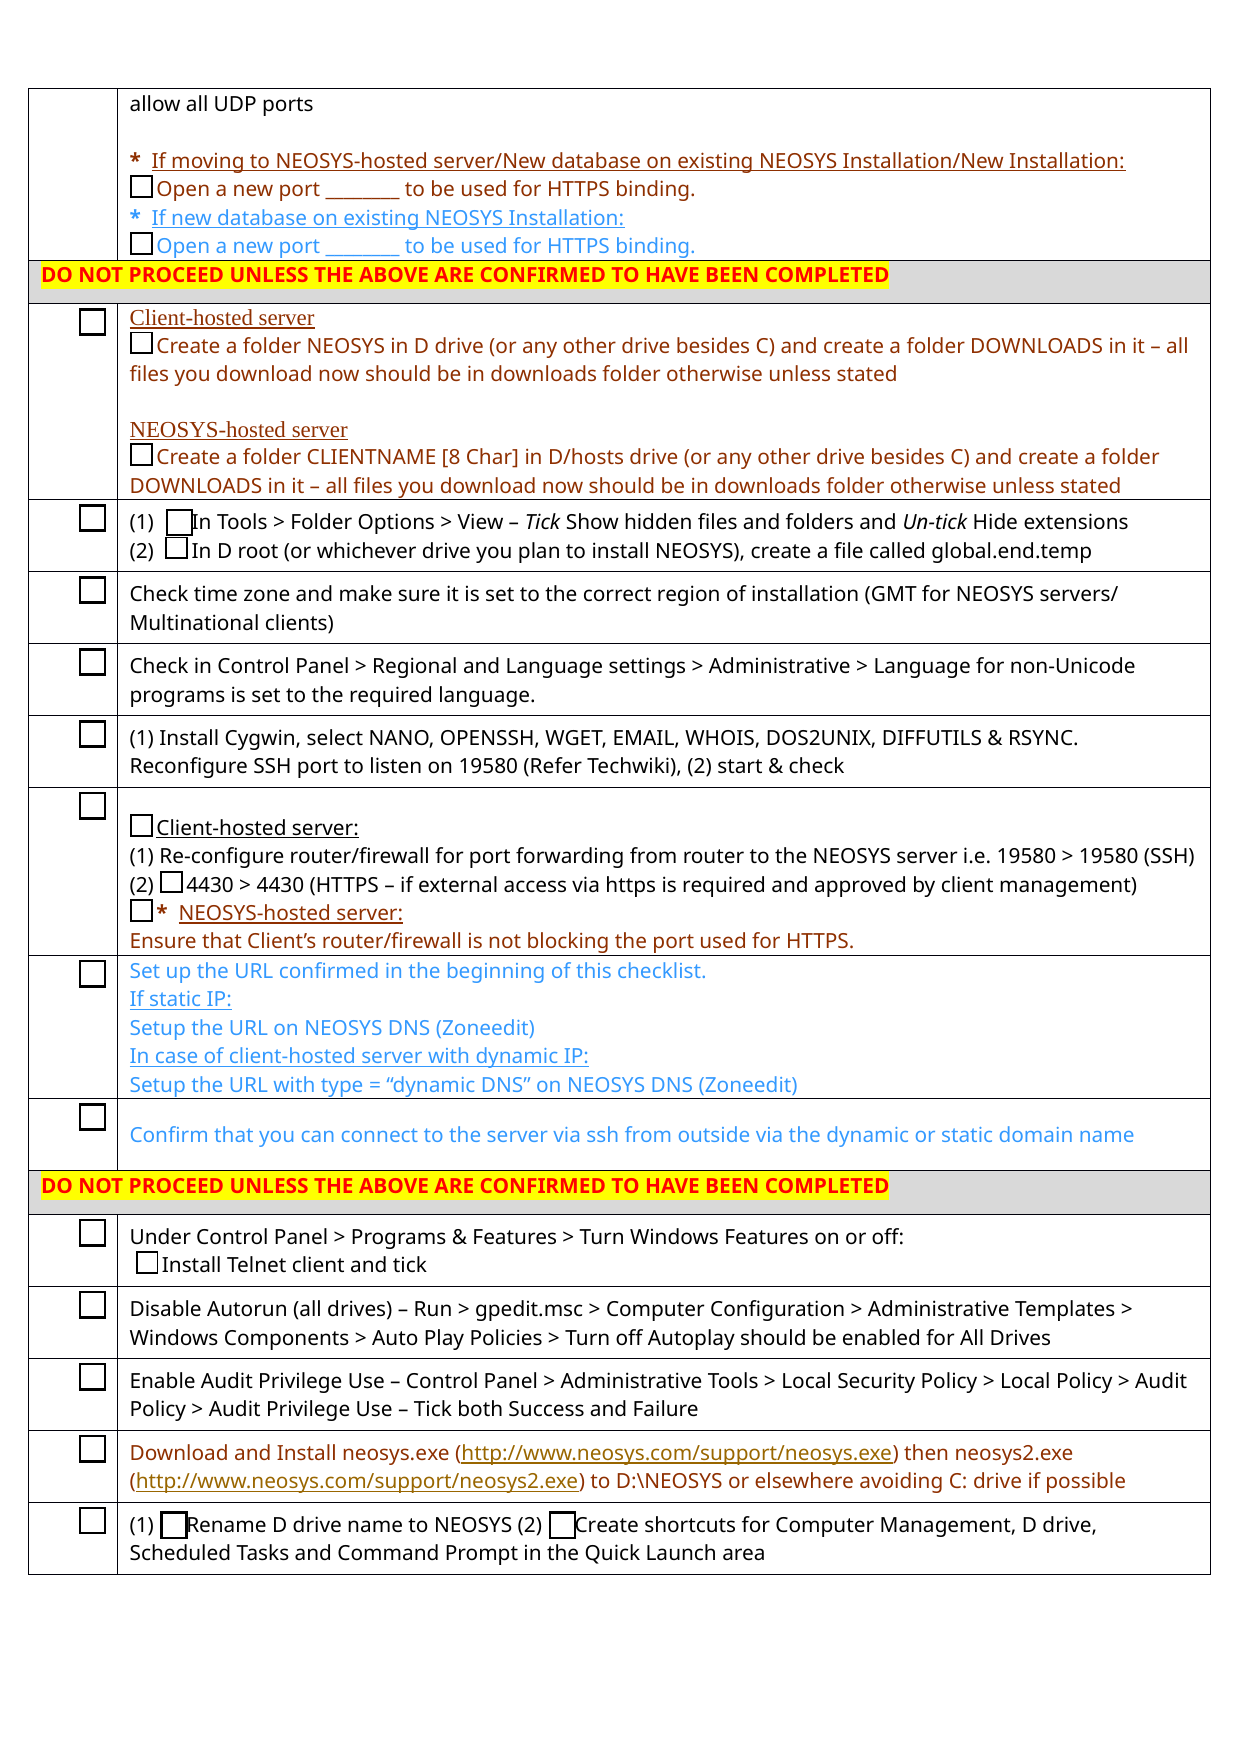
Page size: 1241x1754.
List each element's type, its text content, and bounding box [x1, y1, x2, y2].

table_cell [29, 89, 117, 259]
table_cell Check in Control Panel > Regional and Language settings > Administrative > Language for non-Unicode programs is set to the required language. [118, 644, 1210, 715]
table_cell Disable Autorun (all drives) – Run > gpedit.msc > Computer Configuration > Administrative Templates > Windows Components > Auto Play Policies > Turn off Autoplay should be enabled for All Drives [118, 1287, 1210, 1358]
table_cell [29, 500, 117, 571]
table_cell [29, 1359, 117, 1430]
table_cell (1) Install Cygwin, select NANO, OPENSSH, WGET, EMAIL, WHOIS, DOS2UNIX, DIFFUTILS & RSYNC. Reconfigure SSH port to listen on 19580 (Refer Techwiki), (2) start & check [118, 716, 1210, 787]
table_cell (1) In Tools > Folder Options > View – Tick Show hidden files and folders and Un-tick Hide extensions (2) In D root (or whichever drive you plan to install NEOSYS), create a file called global.end.temp [118, 500, 1210, 571]
table_cell [29, 1503, 117, 1574]
table_cell [29, 304, 117, 499]
table_cell [29, 1215, 117, 1286]
table_cell [29, 716, 117, 787]
table_cell allow all UDP ports * If moving to NEOSYS-hosted server/New database on existing NEOSYS Installation/New Installation: Open a new port ________ to be used for HTTPS binding. * If new database on existing NEOSYS Installation: Open a new port ________ to be used for HTTPS binding. [118, 89, 1210, 259]
table_cell Client-hosted server Create a folder NEOSYS in D drive (or any other drive besides C) and create a folder DOWNLOADS in it – all files you download now should be in downloads folder otherwise unless stated NEOSYS-hosted server Create a folder CLIENTNAME [8 Char] in D/hosts drive (or any other drive besides C) and create a folder DOWNLOADS in it – all files you download now should be in downloads folder otherwise unless stated [118, 304, 1210, 499]
table_cell Check time zone and make sure it is set to the correct region of installation (GMT for NEOSYS servers/ Multinational clients) [118, 572, 1210, 643]
table_cell DO NOT PROCEED UNLESS THE ABOVE ARE CONFIRMED TO HAVE BEEN COMPLETED [29, 1171, 1210, 1214]
table_cell Download and Install neosys.exe (http://www.neosys.com/support/neosys.exe) then neosys2.exe (http://www.neosys.com/support/neosys2.exe) to D:\NEOSYS or elsewhere avoiding C: drive if possible [118, 1431, 1210, 1502]
table_cell [29, 644, 117, 715]
table_cell [29, 1099, 117, 1170]
table_cell Set up the URL confirmed in the beginning of this checklist. If static IP: Setup the URL on NEOSYS DNS (Zoneedit) In case of client-hosted server with dynamic IP: Setup the URL with type = “dynamic DNS” on NEOSYS DNS (Zoneedit) [118, 956, 1210, 1098]
table_cell DO NOT PROCEED UNLESS THE ABOVE ARE CONFIRMED TO HAVE BEEN COMPLETED [29, 261, 1210, 303]
table_cell Under Control Panel > Programs & Features > Turn Windows Features on or off: Install Telnet client and tick [118, 1215, 1210, 1286]
table_cell [29, 572, 117, 643]
table_cell [29, 788, 117, 955]
table_cell [29, 1431, 117, 1502]
table_cell (1) Rename D drive name to NEOSYS (2) Create shortcuts for Computer Management, D drive, Scheduled Tasks and Command Prompt in the Quick Launch area [118, 1503, 1210, 1574]
table_cell Enable Audit Privilege Use – Control Panel > Administrative Tools > Local Security Policy > Local Policy > Audit Policy > Audit Privilege Use – Tick both Success and Failure [118, 1359, 1210, 1430]
table_cell [29, 1287, 117, 1358]
table_cell Confirm that you can connect to the server via ssh from outside via the dynamic or static domain name [118, 1099, 1210, 1170]
table_cell [29, 956, 117, 1098]
table_cell Client-hosted server: (1) Re-configure router/firewall for port forwarding from router to the NEOSYS server i.e. 19580 > 19580 (SSH) (2) 4430 > 4430 (HTTPS – if external access via https is required and approved by client management) * NEOSYS-hosted server: Ensure that Client’s router/firewall is not blocking the port used for HTTPS. [118, 788, 1210, 955]
